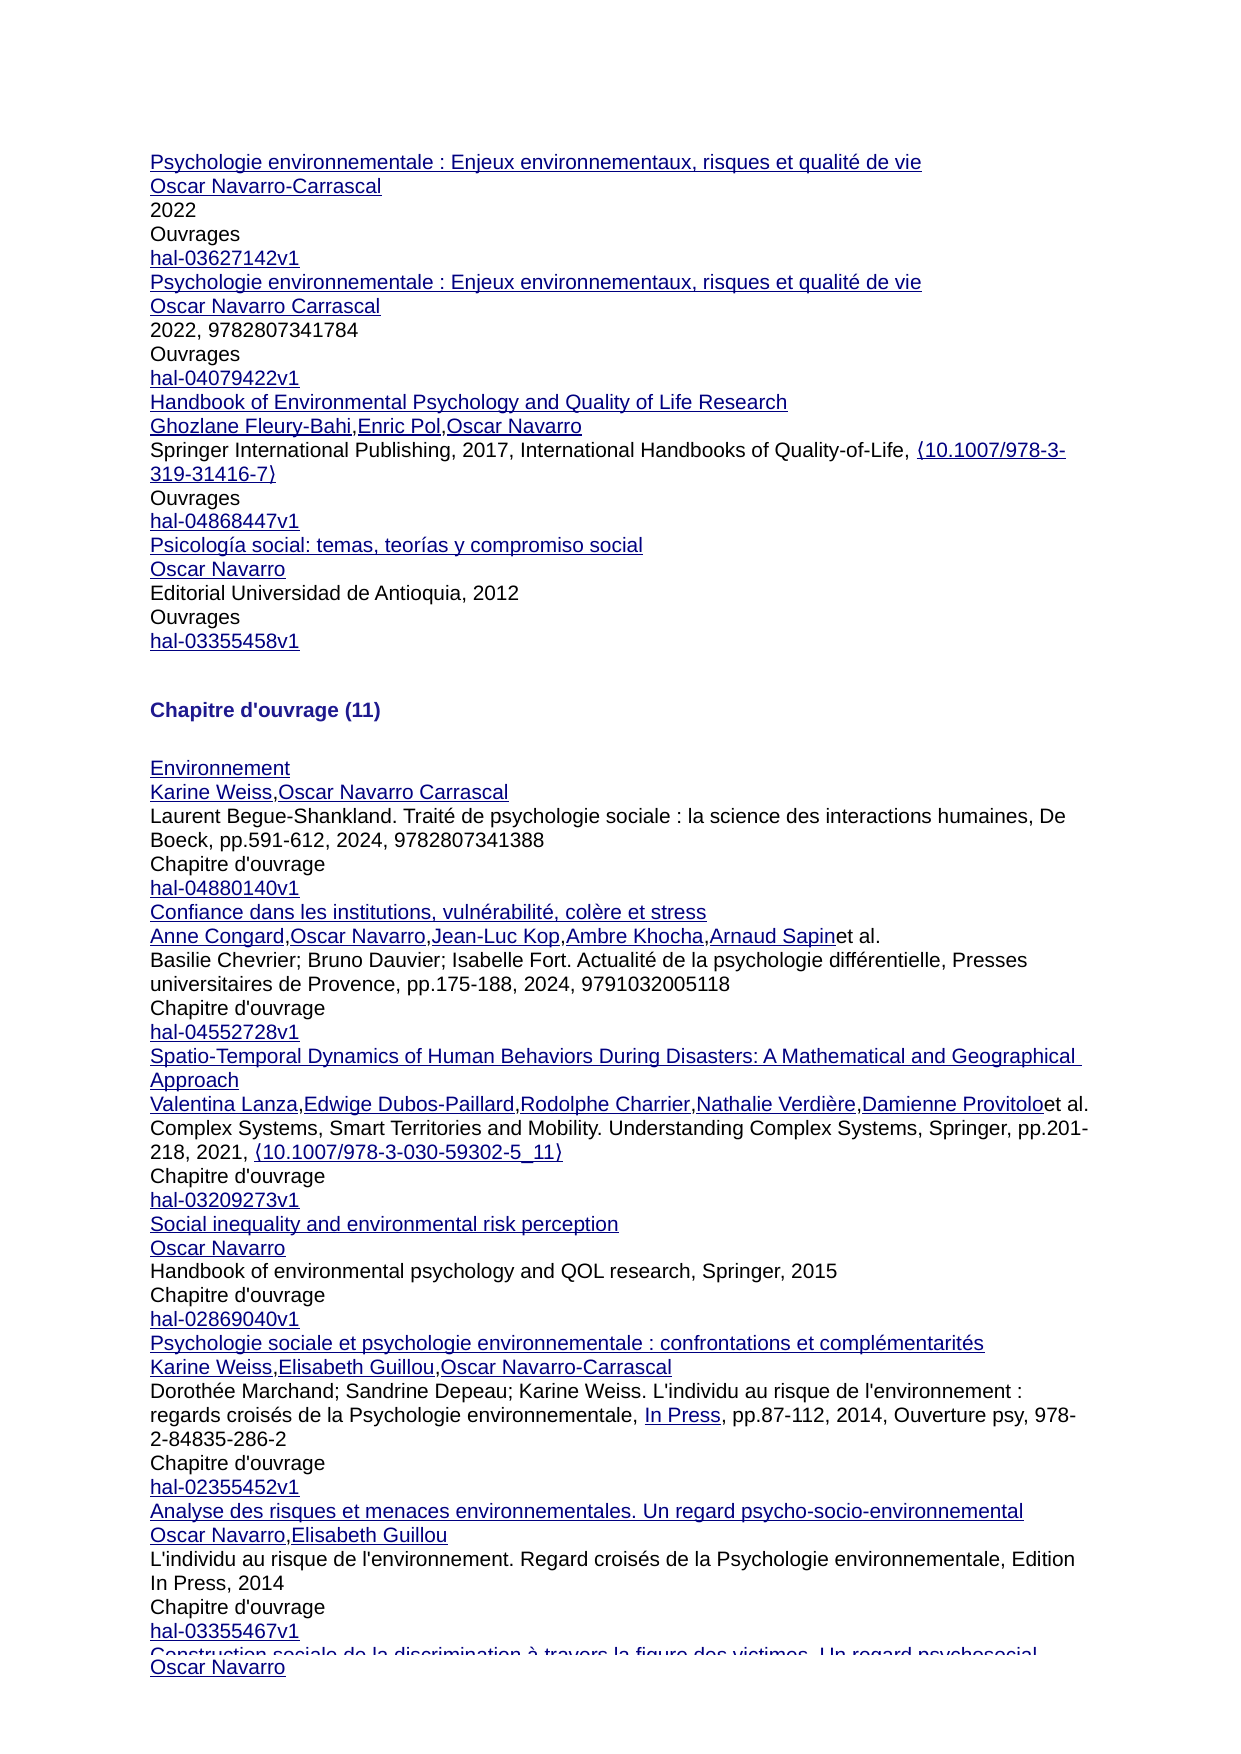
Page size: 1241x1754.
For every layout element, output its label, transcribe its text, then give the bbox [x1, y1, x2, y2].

table_cell Handbook of Environmental Psychology and Quality of Life Research Ghozlane Fleury-Bahi,Enric Pol,Oscar Navarro Springer International Publishing, 2017, International Handbooks of Quality-of-Life, ⟨10.1007/978-3-319-31416-7⟩ Ouvrages hal-04868447v1 [150, 390, 1090, 533]
table_header Environnement Karine Weiss,Oscar Navarro Carrascal Laurent Begue-Shankland. Traité de psychologie sociale : la science des interactions humaines, De Boeck, pp.591-612, 2024, 9782807341388 Chapitre d'ouvrage hal-04880140v1 [150, 756, 1090, 900]
table_cell Confiance dans les institutions, vulnérabilité, colère et stress Anne Congard,Oscar Navarro,Jean-Luc Kop,Ambre Khocha,Arnaud Sapinet al. Basilie Chevrier; Bruno Dauvier; Isabelle Fort. Actualité de la psychologie différentielle, Presses universitaires de Provence, pp.175-188, 2024, 9791032005118 Chapitre d'ouvrage hal-04552728v1 [150, 900, 1090, 1044]
table_header Psychologie environnementale : Enjeux environnementaux, risques et qualité de vie Oscar Navarro-Carrascal 2022 Ouvrages hal-03627142v1 [150, 150, 1090, 270]
table_cell Construction sociale de la discrimination à travers la figure des victimes. Un regard psychosocial Oscar Navarro [150, 1643, 1090, 1679]
table_cell Psicología social: temas, teorías y compromiso social Oscar Navarro Editorial Universidad de Antioquia, 2012 Ouvrages hal-03355458v1 [150, 533, 1090, 653]
table_cell Psychologie environnementale : Enjeux environnementaux, risques et qualité de vie Oscar Navarro Carrascal 2022, 9782807341784 Ouvrages hal-04079422v1 [150, 270, 1090, 389]
table_cell Spatio-Temporal Dynamics of Human Behaviors During Disasters: A Mathematical and Geographical Approach Valentina Lanza,Edwige Dubos-Paillard,Rodolphe Charrier,Nathalie Verdière,Damienne Provitoloet al. Complex Systems, Smart Territories and Mobility. Understanding Complex Systems, Springer, pp.201-218, 2021, ⟨10.1007/978-3-030-59302-5_11⟩ Chapitre d'ouvrage hal-03209273v1 [150, 1044, 1090, 1211]
table_cell Analyse des risques et menaces environnementales. Un regard psycho-socio-environnemental Oscar Navarro,Elisabeth Guillou L'individu au risque de l'environnement. Regard croisés de la Psychologie environnementale, Edition In Press, 2014 Chapitre d'ouvrage hal-03355467v1 [150, 1499, 1090, 1643]
subtitle Chapitre d'ouvrage (11) [150, 698, 1090, 722]
table_cell Social inequality and environmental risk perception Oscar Navarro Handbook of environmental psychology and QOL research, Springer, 2015 Chapitre d'ouvrage hal-02869040v1 [150, 1211, 1090, 1331]
table_cell Psychologie sociale et psychologie environnementale : confrontations et complémentarités Karine Weiss,Elisabeth Guillou,Oscar Navarro-Carrascal Dorothée Marchand; Sandrine Depeau; Karine Weiss. L'individu au risque de l'environnement : regards croisés de la Psychologie environnementale, In Press, pp.87-112, 2014, Ouverture psy, 978-2-84835-286-2 Chapitre d'ouvrage hal-02355452v1 [150, 1331, 1090, 1499]
